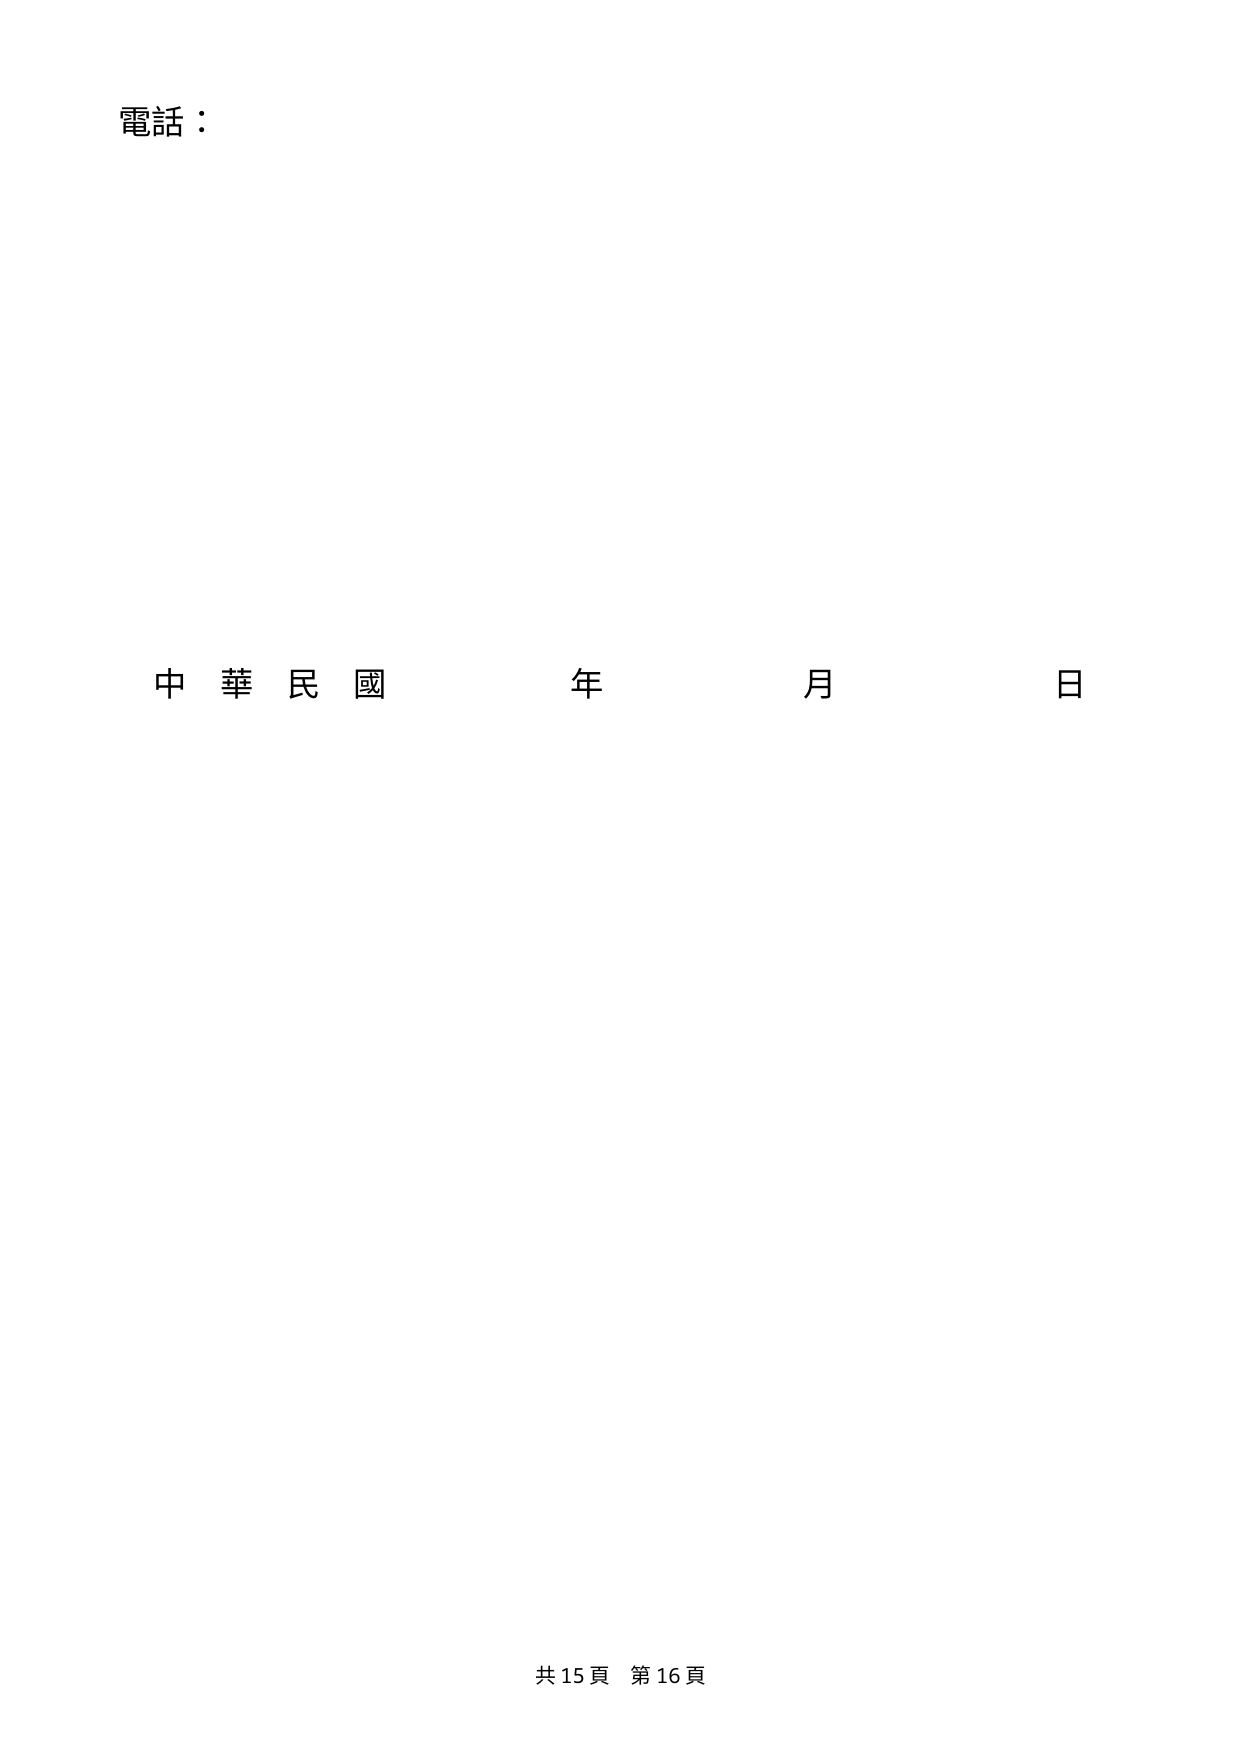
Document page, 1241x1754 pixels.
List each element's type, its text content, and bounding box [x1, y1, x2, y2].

text 電話： [118, 78, 1122, 141]
text 中 華 民 國 年 月 日 [118, 641, 1122, 703]
